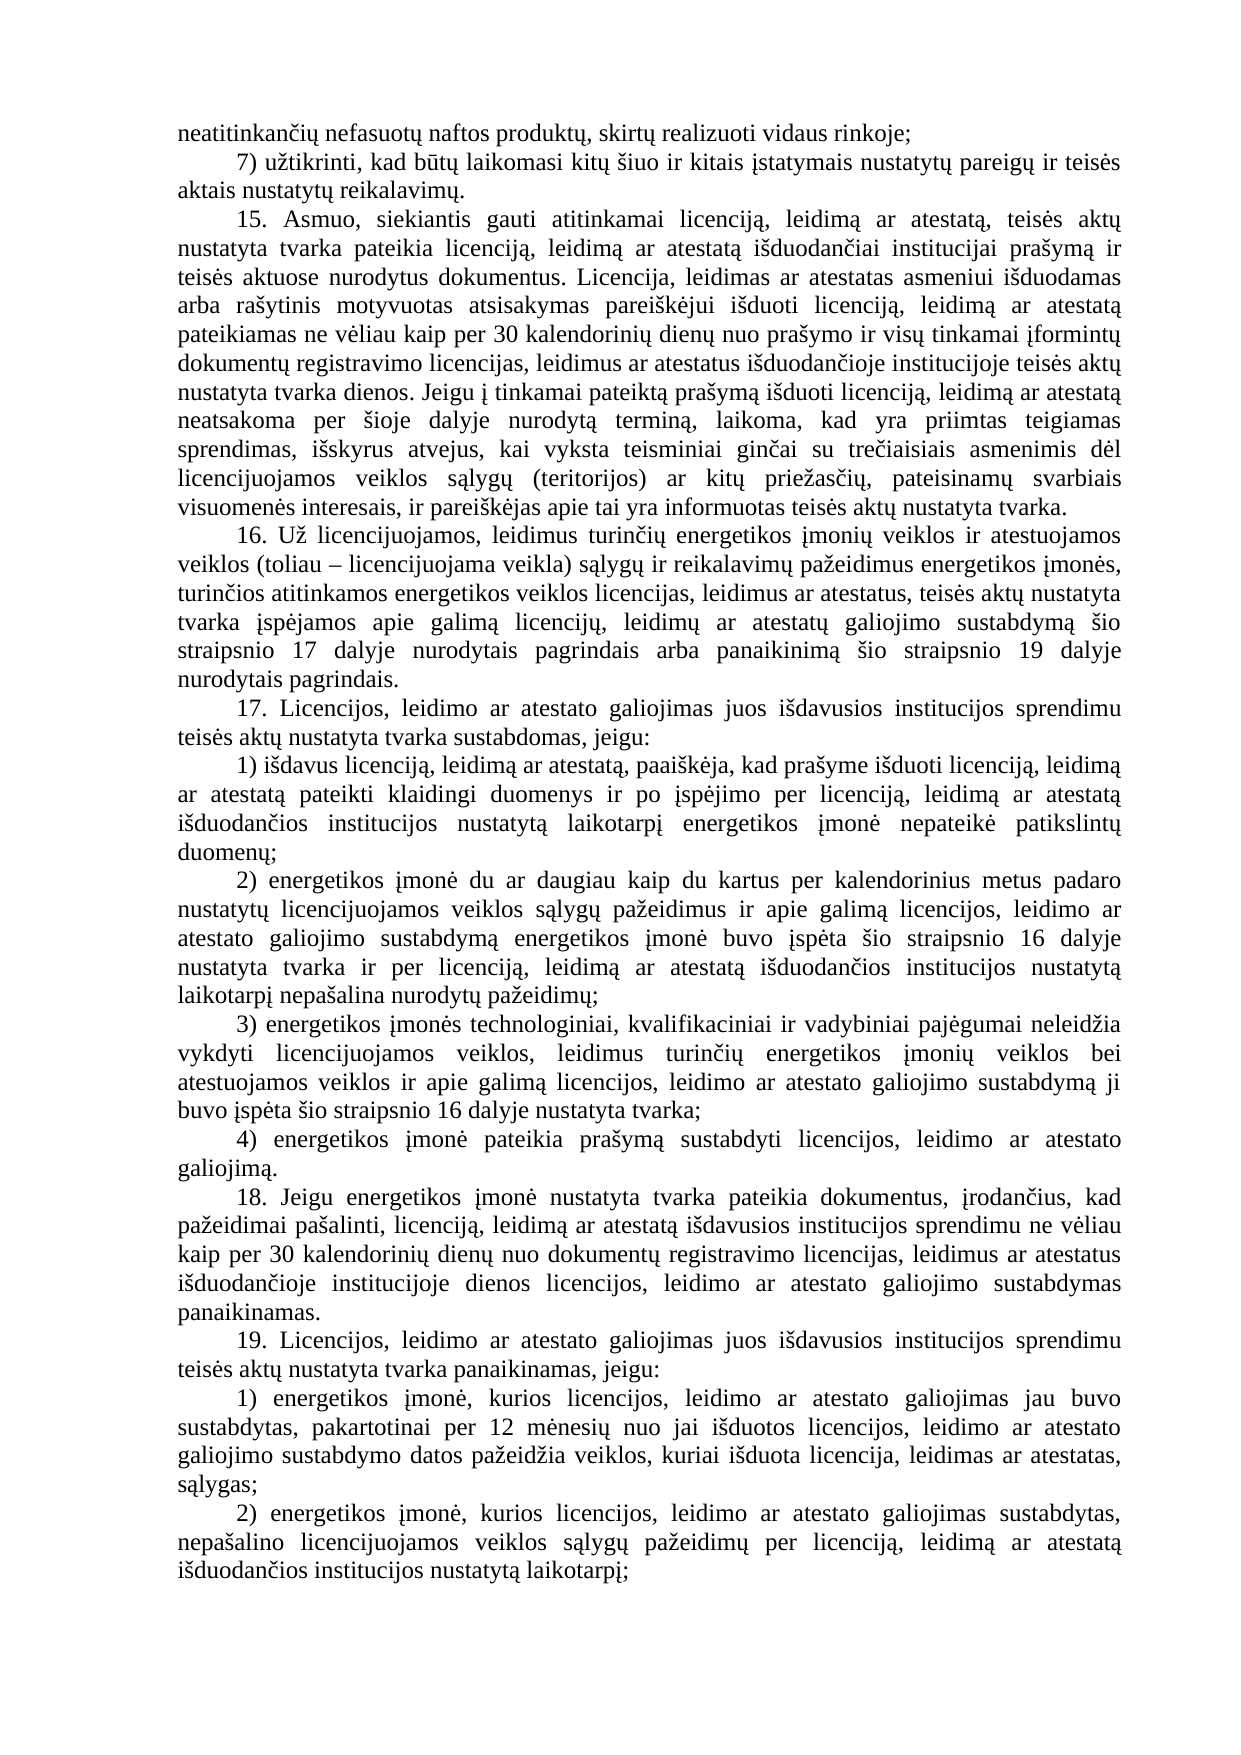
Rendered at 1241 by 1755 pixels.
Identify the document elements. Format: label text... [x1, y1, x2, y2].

text 3) energetikos įmonės technologiniai, kvalifikaciniai ir vadybiniai pajėgumai neleidžia vykdyti licencijuojamos veiklos, leidimus turinčių energetikos įmonių veiklos bei atestuojamos veiklos ir apie galimą licencijos, leidimo ar atestato galiojimo sustabdymą ji buvo įspėta šio straipsnio 16 dalyje nustatyta tvarka; [177, 1009, 1122, 1124]
text 17. Licencijos, leidimo ar atestato galiojimas juos išdavusios institucijos sprendimu teisės aktų nustatyta tvarka sustabdomas, jeigu: [177, 693, 1122, 751]
text 7) užtikrinti, kad būtų laikomasi kitų šiuo ir kitais įstatymais nustatytų pareigų ir teisės aktais nustatytų reikalavimų. [177, 147, 1122, 204]
text 2) energetikos įmonė, kurios licencijos, leidimo ar atestato galiojimas sustabdytas, nepašalino licencijuojamos veiklos sąlygų pažeidimų per licenciją, leidimą ar atestatą išduodančios institucijos nustatytą laikotarpį; [177, 1498, 1122, 1584]
text 18. Jeigu energetikos įmonė nustatyta tvarka pateikia dokumentus, įrodančius, kad pažeidimai pašalinti, licenciją, leidimą ar atestatą išdavusios institucijos sprendimu ne vėliau kaip per 30 kalendorinių dienų nuo dokumentų registravimo licencijas, leidimus ar atestatus išduodančioje institucijoje dienos licencijos, leidimo ar atestato galiojimo sustabdymas panaikinamas. [177, 1182, 1122, 1326]
text 4) energetikos įmonė pateikia prašymą sustabdyti licencijos, leidimo ar atestato galiojimą. [177, 1124, 1122, 1182]
text 15. Asmuo, siekiantis gauti atitinkamai licenciją, leidimą ar atestatą, teisės aktų nustatyta tvarka pateikia licenciją, leidimą ar atestatą išduodančiai institucijai prašymą ir teisės aktuose nurodytus dokumentus. Licencija, leidimas ar atestatas asmeniui išduodamas arba rašytinis motyvuotas atsisakymas pareiškėjui išduoti licenciją, leidimą ar atestatą pateikiamas ne vėliau kaip per 30 kalendorinių dienų nuo prašymo ir visų tinkamai įformintų dokumentų registravimo licencijas, leidimus ar atestatus išduodančioje institucijoje teisės aktų nustatyta tvarka dienos. Jeigu į tinkamai pateiktą prašymą išduoti licenciją, leidimą ar atestatą neatsakoma per šioje dalyje nurodytą terminą, laikoma, kad yra priimtas teigiamas sprendimas, išskyrus atvejus, kai vyksta teisminiai ginčai su trečiaisiais asmenimis dėl licencijuojamos veiklos sąlygų (teritorijos) ar kitų priežasčių, pateisinamų svarbiais visuomenės interesais, ir pareiškėjas apie tai yra informuotas teisės aktų nustatyta tvarka. [177, 204, 1122, 521]
text neatitinkančių nefasuotų naftos produktų, skirtų realizuoti vidaus rinkoje; [177, 118, 1122, 147]
text 19. Licencijos, leidimo ar atestato galiojimas juos išdavusios institucijos sprendimu teisės aktų nustatyta tvarka panaikinamas, jeigu: [177, 1326, 1122, 1383]
text 16. Už licencijuojamos, leidimus turinčių energetikos įmonių veiklos ir atestuojamos veiklos (toliau – licencijuojama veikla) sąlygų ir reikalavimų pažeidimus energetikos įmonės, turinčios atitinkamos energetikos veiklos licencijas, leidimus ar atestatus, teisės aktų nustatyta tvarka įspėjamos apie galimą licencijų, leidimų ar atestatų galiojimo sustabdymą šio straipsnio 17 dalyje nurodytais pagrindais arba panaikinimą šio straipsnio 19 dalyje nurodytais pagrindais. [177, 521, 1122, 693]
text 2) energetikos įmonė du ar daugiau kaip du kartus per kalendorinius metus padaro nustatytų licencijuojamos veiklos sąlygų pažeidimus ir apie galimą licencijos, leidimo ar atestato galiojimo sustabdymą energetikos įmonė buvo įspėta šio straipsnio 16 dalyje nustatyta tvarka ir per licenciją, leidimą ar atestatą išduodančios institucijos nustatytą laikotarpį nepašalina nurodytų pažeidimų; [177, 866, 1122, 1009]
text 1) išdavus licenciją, leidimą ar atestatą, paaiškėja, kad prašyme išduoti licenciją, leidimą ar atestatą pateikti klaidingi duomenys ir po įspėjimo per licenciją, leidimą ar atestatą išduodančios institucijos nustatytą laikotarpį energetikos įmonė nepateikė patikslintų duomenų; [177, 751, 1122, 866]
text 1) energetikos įmonė, kurios licencijos, leidimo ar atestato galiojimas jau buvo sustabdytas, pakartotinai per 12 mėnesių nuo jai išduotos licencijos, leidimo ar atestato galiojimo sustabdymo datos pažeidžia veiklos, kuriai išduota licencija, leidimas ar atestatas, sąlygas; [177, 1383, 1122, 1498]
